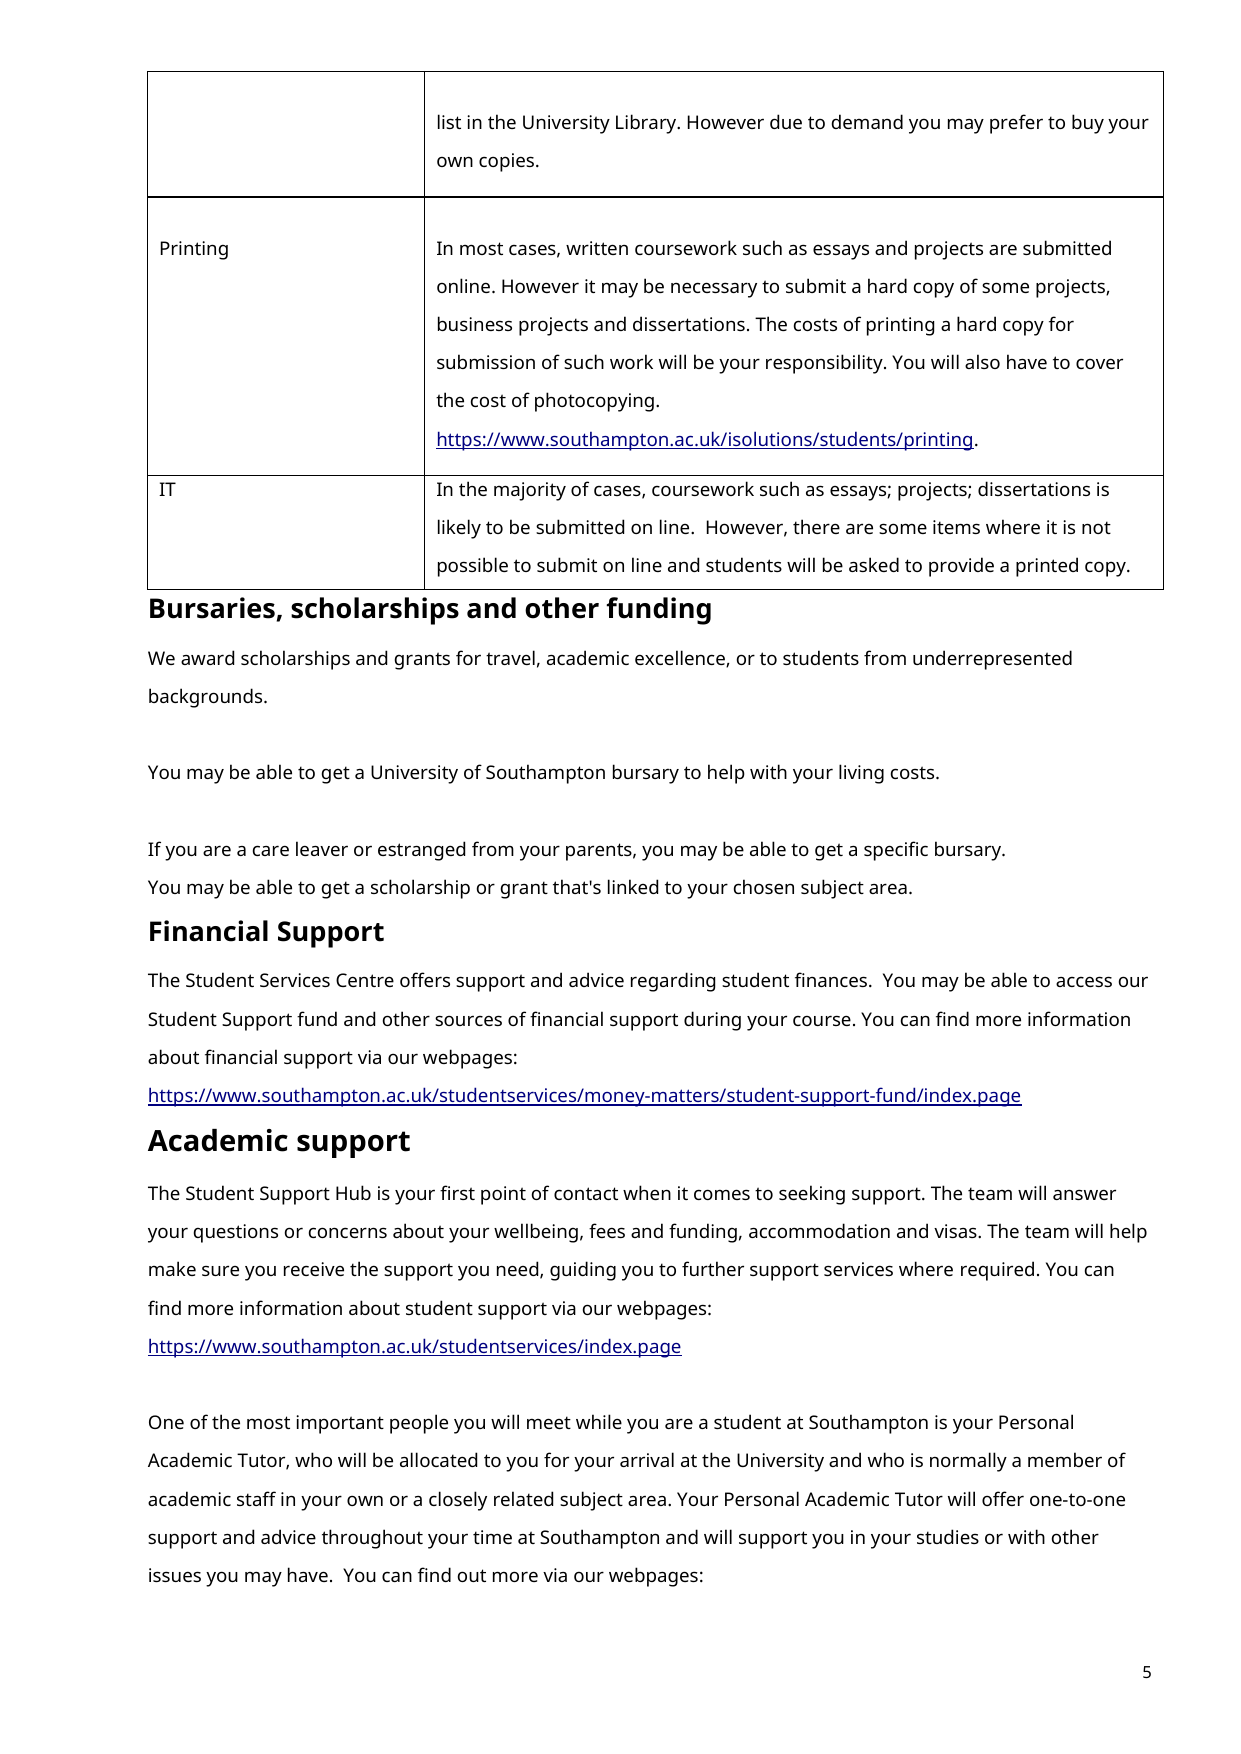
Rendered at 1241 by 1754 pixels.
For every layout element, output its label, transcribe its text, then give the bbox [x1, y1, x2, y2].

subtitle Academic support [148, 1121, 1152, 1160]
table_cell list in the University Library. However due to demand you may prefer to buy your own copies. [425, 72, 1163, 196]
table_cell In most cases, written coursework such as essays and projects are submitted online. However it may be necessary to submit a hard copy of some projects, business projects and dissertations. The costs of printing a hard copy for submission of such work will be your responsibility. You will also have to cover the cost of photocopying. https://www.southampton.ac.uk/isolutions/students/printing. [425, 198, 1163, 475]
table_cell In the majority of cases, coursework such as essays; projects; dissertations is likely to be submitted on line. However, there are some items where it is not possible to submit on line and students will be asked to provide a printed copy. [425, 476, 1163, 588]
text We award scholarships and grants for travel, academic excellence, or to students from underrepresented backgrounds. [148, 645, 1152, 709]
text You may be able to get a University of Southampton bursary to help with your living costs. [148, 759, 1152, 785]
text The Student Services Centre offers support and advice regarding student finances. You may be able to access our Student Support fund and other sources of financial support during your course. You can find more information about financial support via our webpages: https://www.southampton.ac.uk/studentservices/money-matters/student-support-fund/index.page [148, 968, 1152, 1108]
text https://www.southampton.ac.uk/studentservices/index.page [148, 1333, 1152, 1359]
text The Student Support Hub is your first point of contact when it comes to seeking support. The team will answer your questions or concerns about your wellbeing, fees and funding, accommodation and visas. The team will help make sure you receive the support you need, guiding you to further support services where required. You can find more information about student support via our webpages: [148, 1180, 1152, 1320]
text If you are a care leaver or estranged from your parents, you may be able to get a specific bursary. [148, 836, 1152, 862]
table_cell [148, 72, 424, 196]
table_cell Printing [148, 198, 424, 475]
table_cell IT [148, 476, 424, 588]
subtitle Bursaries, scholarships and other funding [148, 590, 1152, 626]
text One of the most important people you will meet while you are a student at Southampton is your Personal Academic Tutor, who will be allocated to you for your arrival at the University and who is normally a member of academic staff in your own or a closely related subject area. Your Personal Academic Tutor will offer one-to-one support and advice throughout your time at Southampton and will support you in your studies or with other issues you may have. You can find out more via our webpages: [148, 1409, 1152, 1588]
text You may be able to get a scholarship or grant that's linked to your chosen subject area. [148, 874, 1152, 900]
subtitle Financial Support [148, 912, 1152, 949]
